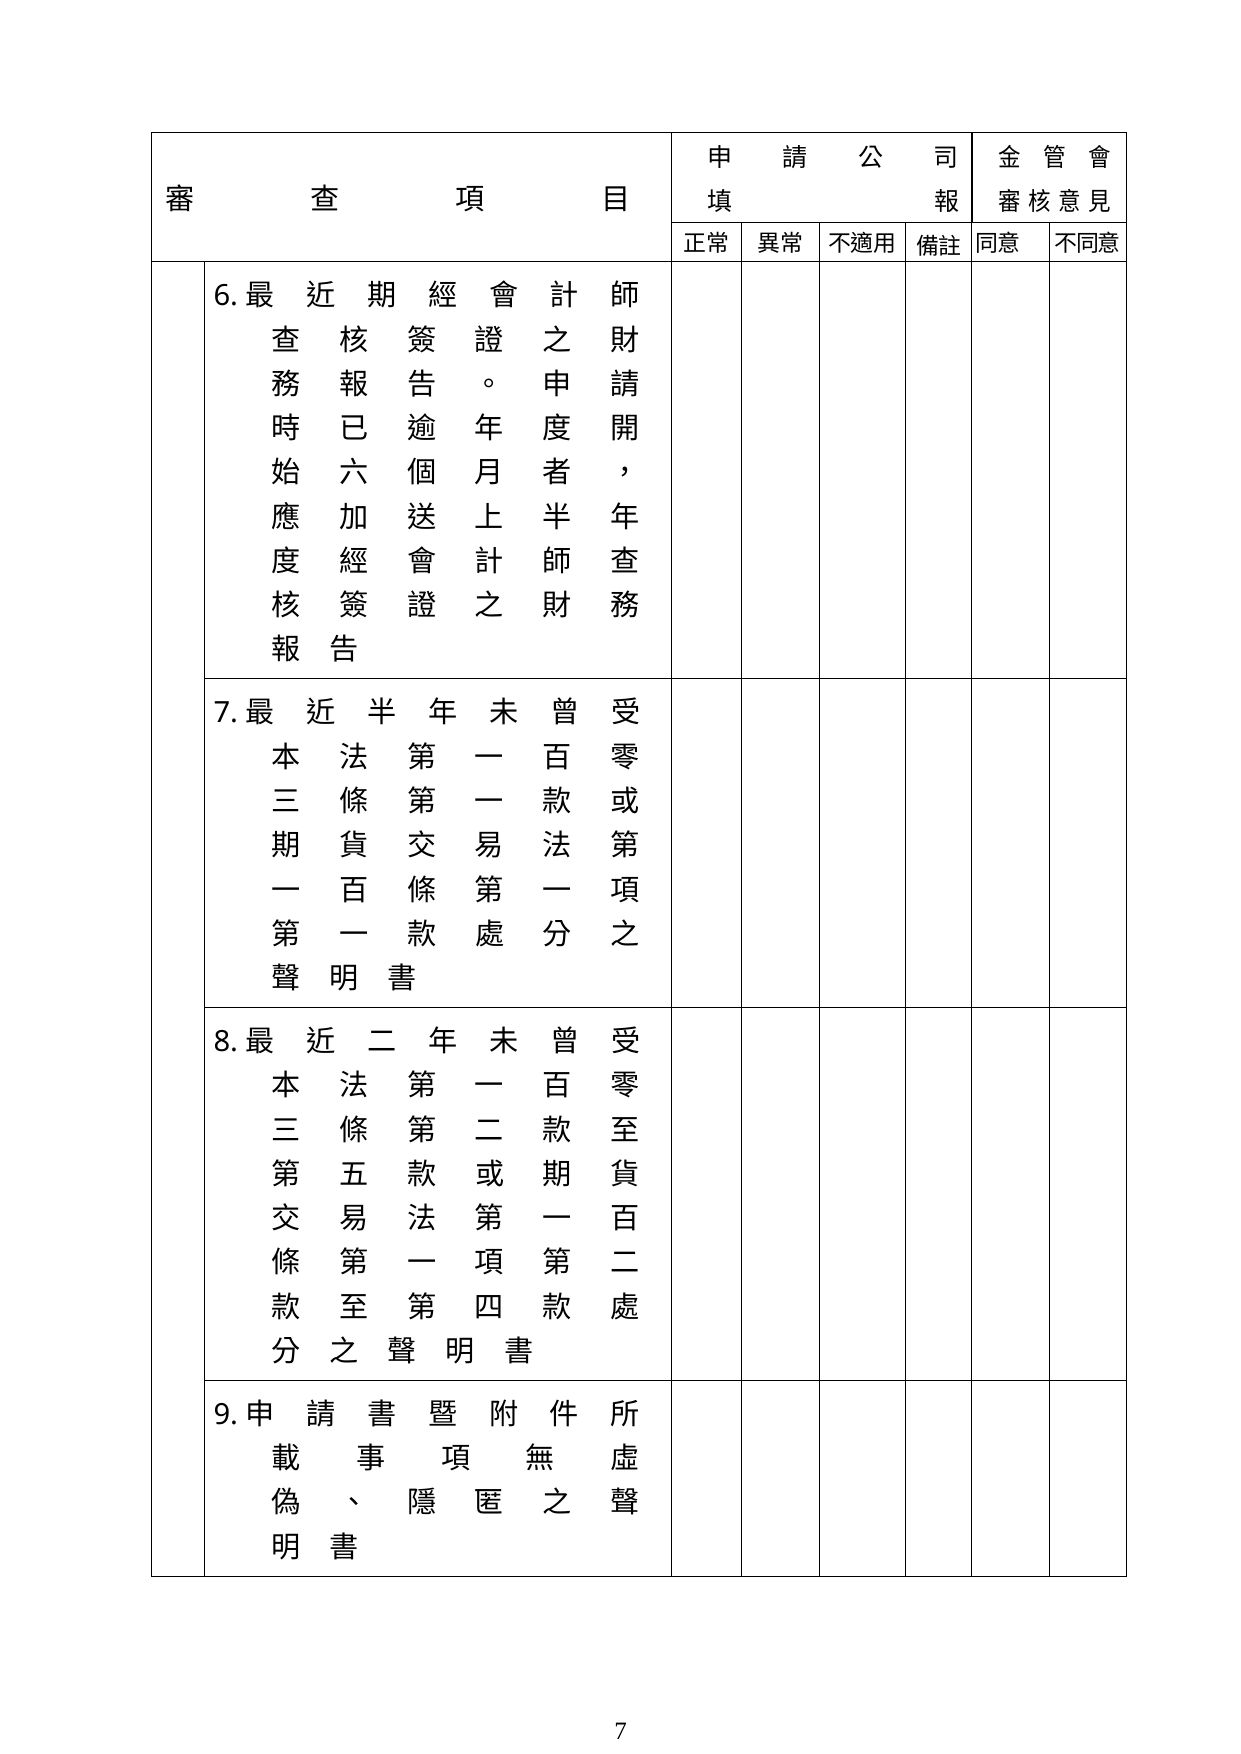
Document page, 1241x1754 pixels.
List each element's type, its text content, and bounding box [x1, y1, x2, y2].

table_cell [672, 262, 741, 678]
table_cell [742, 679, 819, 1007]
table_cell [672, 1381, 741, 1576]
table_cell [742, 262, 819, 678]
table_cell [820, 1381, 905, 1576]
table_cell [742, 1381, 819, 1576]
table_cell [972, 262, 1049, 678]
table_cell [672, 679, 741, 1007]
table_cell 9.申請書暨附件所載事項無虛偽、隱匿之聲明書 [205, 1381, 671, 1576]
table_header 審 查 項 目 [152, 133, 671, 261]
table_cell [972, 1008, 1049, 1380]
table_cell [972, 679, 1049, 1007]
table_cell 正常 [672, 223, 741, 261]
table_cell [672, 1008, 741, 1380]
table_cell 備註 [906, 223, 971, 261]
table_cell [1050, 1381, 1126, 1576]
table_cell 異常 [742, 223, 819, 261]
table_cell [820, 262, 905, 678]
table_cell 不同意 [1050, 223, 1126, 261]
table_cell [1050, 262, 1126, 678]
table_cell [1050, 679, 1126, 1007]
table_cell [820, 679, 905, 1007]
table_cell 6.最近期經會計師查核簽證之財務報告。申請時已逾年度開始六個月者，應加送上半年度經會計師查核簽證之財務報告 [205, 262, 671, 678]
table_cell 7.最近半年未曾受本法第一百零三條第一款或期貨交易法第一百條第一項第一款處分之聲明書 [205, 679, 671, 1007]
table_cell 同意 [972, 223, 1049, 261]
table_cell [152, 262, 204, 1576]
table_header 申 請 公 司 填 報 [672, 133, 971, 222]
table_cell [906, 262, 971, 678]
table_cell [906, 1381, 971, 1576]
table_cell [820, 1008, 905, 1380]
table_cell 不適用 [820, 223, 905, 261]
table_cell [1050, 1008, 1126, 1380]
table_cell [972, 1381, 1049, 1576]
table_cell [742, 1008, 819, 1380]
table_cell [906, 1008, 971, 1380]
table_cell [906, 679, 971, 1007]
table_cell 8.最近二年未曾受本法第一百零三條第二款至第五款或期貨交易法第一百條第一項第二款至第四款處分之聲明書 [205, 1008, 671, 1380]
table_header 金管會 審核意見 [973, 133, 1126, 222]
